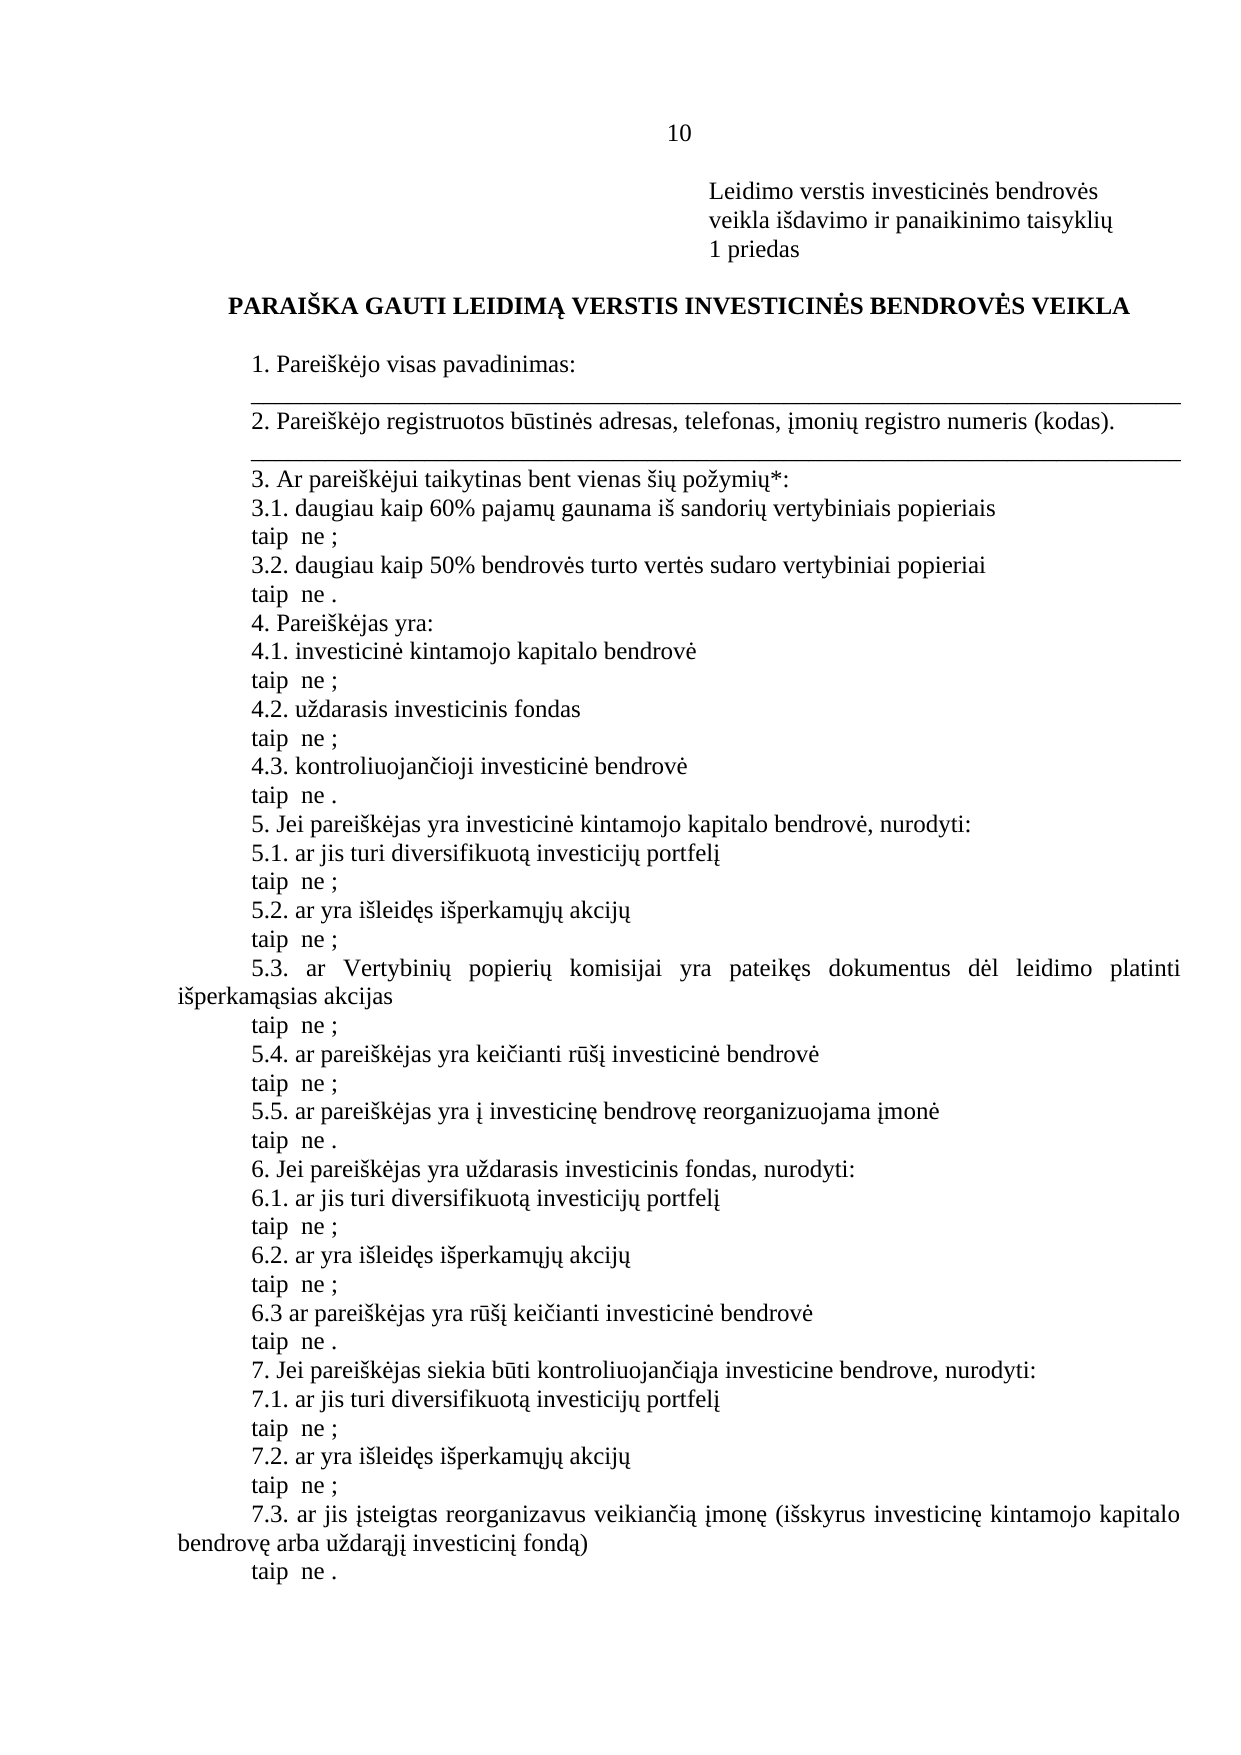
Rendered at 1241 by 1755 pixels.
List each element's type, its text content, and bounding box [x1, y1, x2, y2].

text taip  ne ; [177, 1269, 1181, 1298]
text 5.2. ar yra išleidęs išperkamųjų akcijų [177, 895, 1181, 924]
text 3.2. daugiau kaip 50% bendrovės turto vertės sudaro vertybiniai popieriai [177, 550, 1181, 579]
text 5.1. ar jis turi diversifikuotą investicijų portfelį [177, 838, 1181, 866]
text 5.4. ar pareiškėjas yra keičianti rūšį investicinė bendrovė [177, 1039, 1181, 1068]
text 5. Jei pareiškėjas yra investicinė kintamojo kapitalo bendrovė, nurodyti: [177, 809, 1181, 838]
text 7.3. ar jis įsteigtas reorganizavus veikiančią įmonę (išskyrus investicinę kintamojo kapitalo bendrovę arba uždarąjį investicinį fondą) [177, 1499, 1181, 1556]
text 1. Pareiškėjo visas pavadinimas: [177, 349, 1181, 378]
text 4. Pareiškėjas yra: [177, 608, 1181, 636]
text 4.1. investicinė kintamojo kapitalo bendrovė [177, 636, 1181, 665]
text 6.3 ar pareiškėjas yra rūšį keičianti investicinė bendrovė [177, 1298, 1181, 1326]
text 3. Ar pareiškėjui taikytinas bent vienas šių požymių*: [177, 464, 1181, 493]
text 6.1. ar jis turi diversifikuotą investicijų portfelį [177, 1183, 1181, 1211]
text 7. Jei pareiškėjas siekia būti kontroliuojančiąja investicine bendrove, nurodyti: [177, 1355, 1181, 1384]
text 5.5. ar pareiškėjas yra į investicinę bendrovę reorganizuojama įmonė [177, 1096, 1181, 1125]
text Leidimo verstis investicinės bendrovės [177, 176, 1181, 205]
text 1 priedas [177, 234, 1181, 263]
text taip  ne ; [177, 866, 1181, 895]
text 3.1. daugiau kaip 60% pajamų gaunama iš sandorių vertybiniais popieriais [177, 493, 1181, 521]
text taip  ne ; [177, 1413, 1181, 1441]
text taip  ne ; [177, 521, 1181, 550]
text taip  ne ; [177, 1068, 1181, 1096]
text 2. Pareiškėjo registruotos būstinės adresas, telefonas, įmonių registro numeris (kodas). [177, 406, 1181, 435]
text 5.3. ar Vertybinių popierių komisijai yra pateikęs dokumentus dėl leidimo platinti išperkamąsias akcijas [177, 953, 1181, 1010]
text 7.1. ar jis turi diversifikuotą investicijų portfelį [177, 1384, 1181, 1413]
text taip  ne ; [177, 1010, 1181, 1039]
text taip  ne ; [177, 665, 1181, 694]
text taip  ne ; [177, 924, 1181, 953]
text 4.2. uždarasis investicinis fondas [177, 694, 1181, 723]
text taip  ne . [177, 1556, 1181, 1585]
text taip  ne . [177, 780, 1181, 809]
text 6.2. ar yra išleidęs išperkamųjų akcijų [177, 1240, 1181, 1269]
text taip  ne . [177, 579, 1181, 608]
text taip  ne . [177, 1326, 1181, 1355]
text PARAIŠKA GAUTI LEIDIMĄ VERSTIS INVESTICINĖS BENDROVĖS VEIKLA [177, 291, 1181, 320]
text taip  ne ; [177, 723, 1181, 751]
text 7.2. ar yra išleidęs išperkamųjų akcijų [177, 1441, 1181, 1470]
text veikla išdavimo ir panaikinimo taisyklių [177, 205, 1181, 234]
text taip  ne ; [177, 1470, 1181, 1499]
text 4.3. kontroliuojančioji investicinė bendrovė [177, 751, 1181, 780]
text 6. Jei pareiškėjas yra uždarasis investicinis fondas, nurodyti: [177, 1154, 1181, 1183]
text taip  ne . [177, 1125, 1181, 1154]
text taip  ne ; [177, 1211, 1181, 1240]
